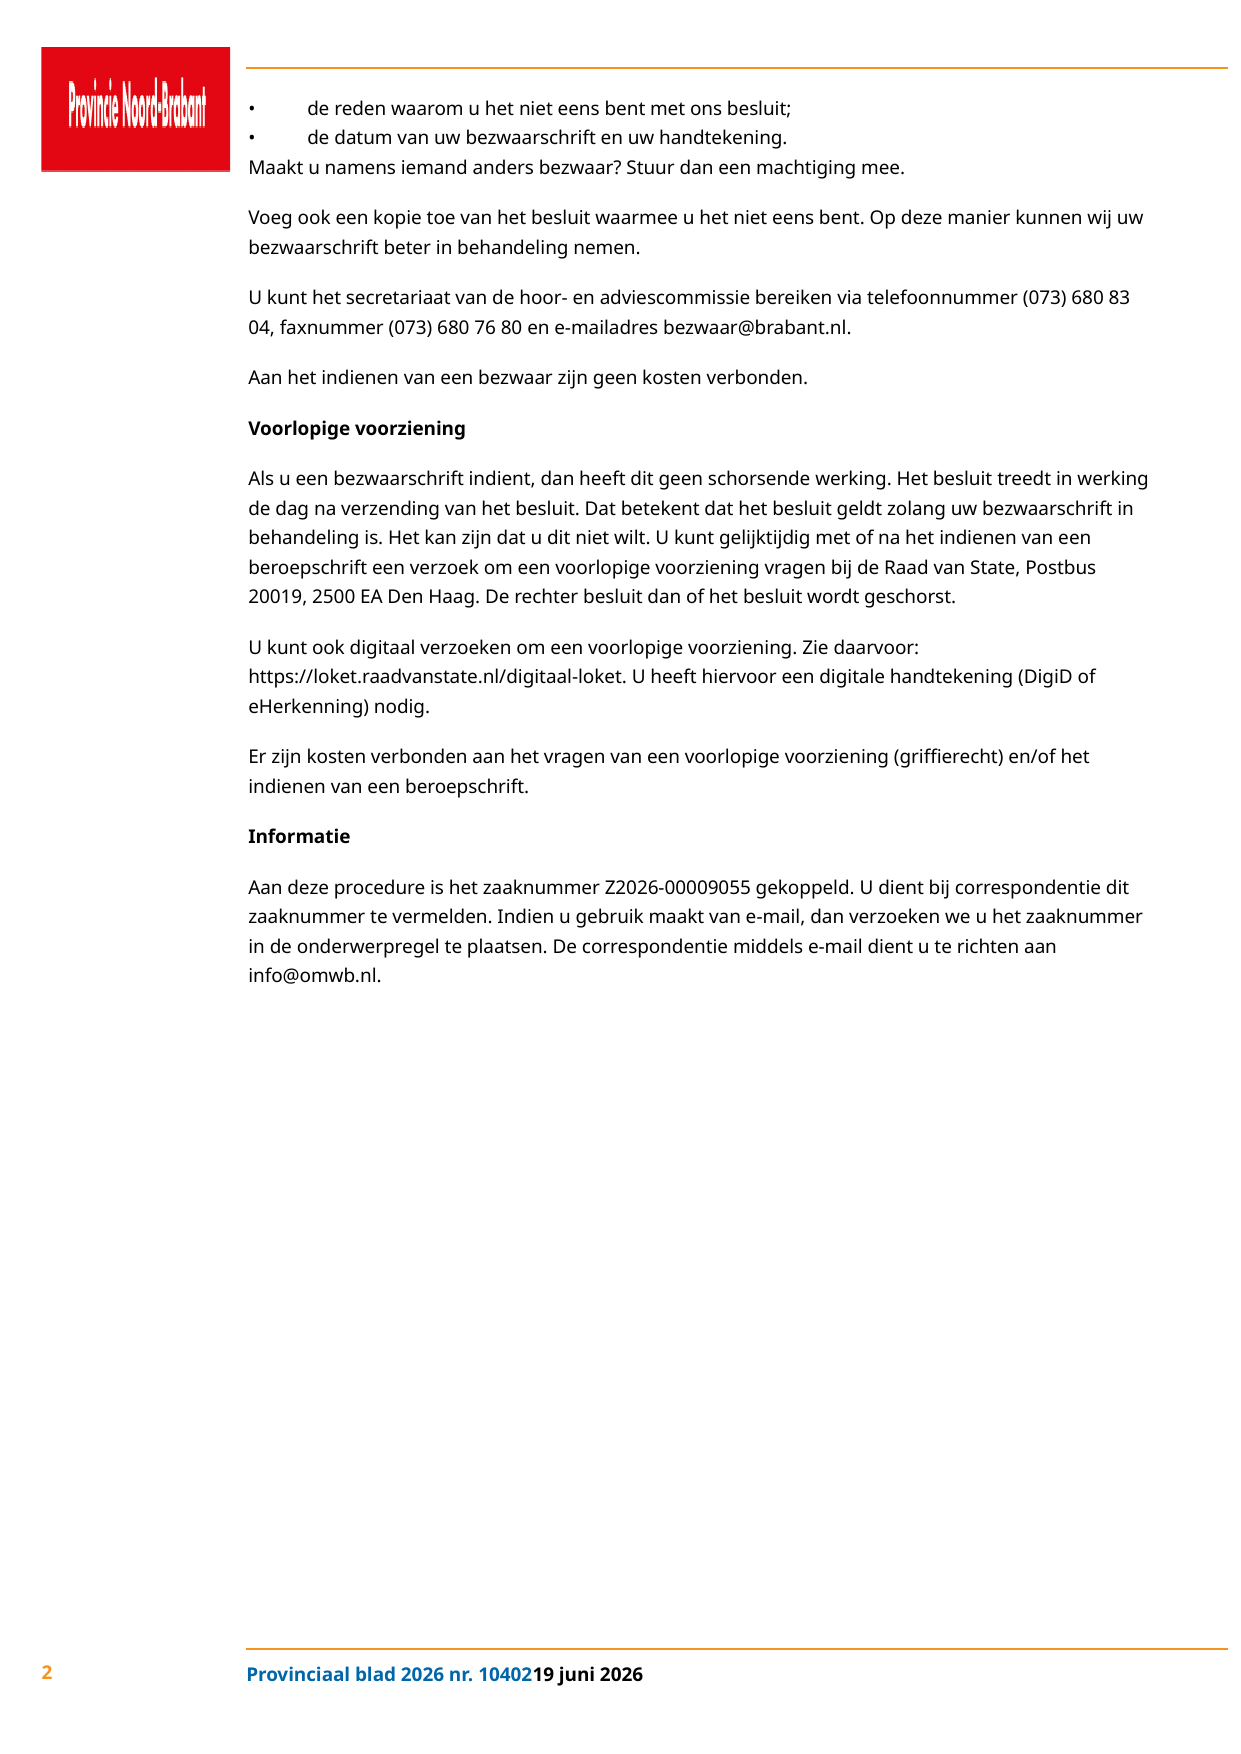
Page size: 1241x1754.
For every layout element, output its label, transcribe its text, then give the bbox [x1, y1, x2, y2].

picture [41, 47, 231, 172]
text U kunt ook digitaal verzoeken om een voorlopige voorziening. Zie daarvoor: https://loket.raadvanstate.nl/digitaal-loket. U heeft hiervoor een digitale handtekening (DigiD of eHerkenning) nodig. [248, 634, 1152, 719]
text Als u een bezwaarschrift indient, dan heeft dit geen schorsende werking. Het besluit treedt in werking de dag na verzending van het besluit. Dat betekent dat het besluit geldt zolang uw bezwaarschrift in behandeling is. Het kan zijn dat u dit niet wilt. U kunt gelijktijdig met of na het indienen van een beroepschrift een verzoek om een voorlopige voorziening vragen bij de Raad van State, Postbus 20019, 2500 EA Den Haag. De rechter besluit dan of het besluit wordt geschorst. [248, 465, 1152, 609]
text Informatie [248, 823, 1152, 849]
text Aan deze procedure is het zaaknummer Z2026-00009055 gekoppeld. U dient bij correspondentie dit zaaknummer te vermelden. Indien u gebruik maakt van e-mail, dan verzoeken we u het zaaknummer in de onderwerpregel te plaatsen. De correspondentie middels e-mail dient u te richten aan info@omwb.nl. [248, 874, 1152, 988]
text U kunt het secretariaat van de hoor- en adviescommissie bereiken via telefoonnummer (073) 680 83 04, faxnummer (073) 680 76 80 en e-mailadres bezwaar@brabant.nl. [248, 284, 1152, 340]
text Aan het indienen van een bezwaar zijn geen kosten verbonden. [248, 364, 1152, 390]
text Voorlopige voorziening [248, 415, 1152, 441]
text Maakt u namens iemand anders bezwaar? Stuur dan een machtiging mee. [248, 154, 1152, 180]
text Voeg ook een kopie toe van het besluit waarmee u het niet eens bent. Op deze manier kunnen wij uw bezwaarschrift beter in behandeling nemen. [248, 204, 1152, 260]
text Er zijn kosten verbonden aan het vragen van een voorlopige voorziening (griffierecht) en/of het indienen van een beroepschrift. [248, 743, 1152, 799]
list de datum van uw bezwaarschrift en uw handtekening. [248, 124, 1152, 150]
list de reden waarom u het niet eens bent met ons besluit; [248, 95, 1152, 121]
